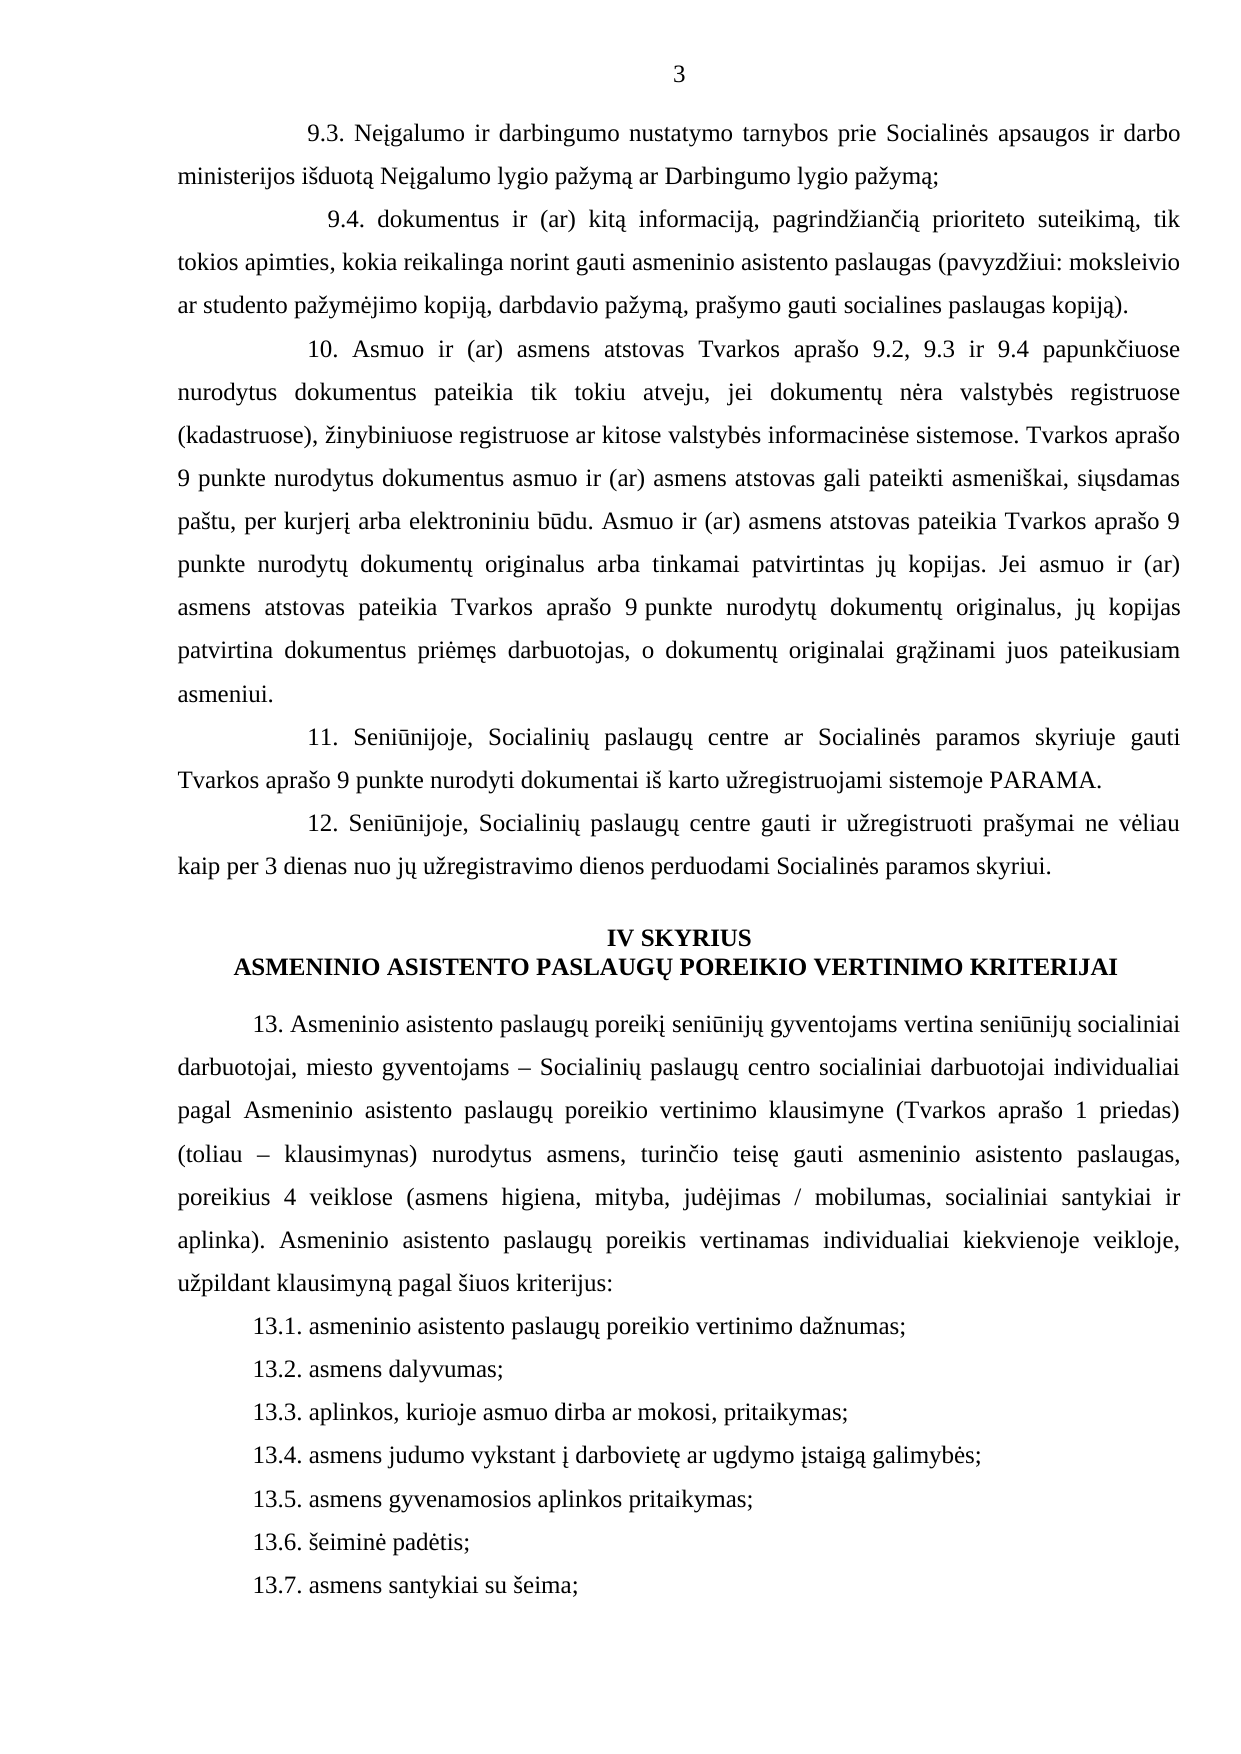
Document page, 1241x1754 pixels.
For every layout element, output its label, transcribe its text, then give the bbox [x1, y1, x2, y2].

text 13.3. aplinkos, kurioje asmuo dirba ar mokosi, pritaikymas; [177, 1397, 1181, 1426]
text 11. Seniūnijoje, Socialinių paslaugų centre ar Socialinės paramos skyriuje gauti Tvarkos aprašo 9 punkte nurodyti dokumentai iš karto užregistruojami sistemoje PARAMA. [177, 722, 1181, 794]
text 13.4. asmens judumo vykstant į darbovietę ar ugdymo įstaigą galimybės; [177, 1441, 1181, 1469]
text 13.5. asmens gyvenamosios aplinkos pritaikymas; [177, 1484, 1181, 1512]
text 12. Seniūnijoje, Socialinių paslaugų centre gauti ir užregistruoti prašymai ne vėliau kaip per 3 dienas nuo jų užregistravimo dienos perduodami Socialinės paramos skyriui. [177, 808, 1181, 880]
text 9.4. dokumentus ir (ar) kitą informaciją, pagrindžiančią prioriteto suteikimą, tik tokios apimties, kokia reikalinga norint gauti asmeninio asistento paslaugas (pavyzdžiui: moksleivio ar studento pažymėjimo kopiją, darbdavio pažymą, prašymo gauti socialines paslaugas kopiją). [177, 204, 1181, 319]
text 13.7. asmens santykiai su šeima; [177, 1570, 1181, 1599]
text 13.2. asmens dalyvumas; [177, 1354, 1181, 1383]
text 13.1. asmeninio asistento paslaugų poreikio vertinimo dažnumas; [177, 1311, 1181, 1340]
text 9.3. Neįgalumo ir darbingumo nustatymo tarnybos prie Socialinės apsaugos ir darbo ministerijos išduotą Neįgalumo lygio pažymą ar Darbingumo lygio pažymą; [177, 118, 1181, 190]
text 13.6. šeiminė padėtis; [177, 1527, 1181, 1556]
text ASMENINIO ASISTENTO PASLAUGŲ POREIKIO VERTINIMO KRITERIJAI [177, 952, 1181, 981]
text 10. Asmuo ir (ar) asmens atstovas Tvarkos aprašo 9.2, 9.3 ir 9.4 papunkčiuose nurodytus dokumentus pateikia tik tokiu atveju, jei dokumentų nėra valstybės registruose (kadastruose), žinybiniuose registruose ar kitose valstybės informacinėse sistemose. Tvarkos aprašo 9 punkte nurodytus dokumentus asmuo ir (ar) asmens atstovas gali pateikti asmeniškai, siųsdamas paštu, per kurjerį arba elektroniniu būdu. Asmuo ir (ar) asmens atstovas pateikia Tvarkos aprašo 9 punkte nurodytų dokumentų originalus arba tinkamai patvirtintas jų kopijas. Jei asmuo ir (ar) asmens atstovas pateikia Tvarkos aprašo 9 punkte nurodytų dokumentų originalus, jų kopijas patvirtina dokumentus priėmęs darbuotojas, o dokumentų originalai grąžinami juos pateikusiam asmeniui. [177, 334, 1181, 707]
text 13. Asmeninio asistento paslaugų poreikį seniūnijų gyventojams vertina seniūnijų socialiniai darbuotojai, miesto gyventojams – Socialinių paslaugų centro socialiniai darbuotojai individualiai pagal Asmeninio asistento paslaugų poreikio vertinimo klausimyne (Tvarkos aprašo 1 priedas) (toliau – klausimynas) nurodytus asmens, turinčio teisę gauti asmeninio asistento paslaugas, poreikius 4 veiklose (asmens higiena, mityba, judėjimas / mobilumas, socialiniai santykiai ir aplinka). Asmeninio asistento paslaugų poreikis vertinamas individualiai kiekvienoje veikloje, užpildant klausimyną pagal šiuos kriterijus: [177, 1009, 1181, 1297]
text IV SKYRIUS [177, 923, 1181, 952]
